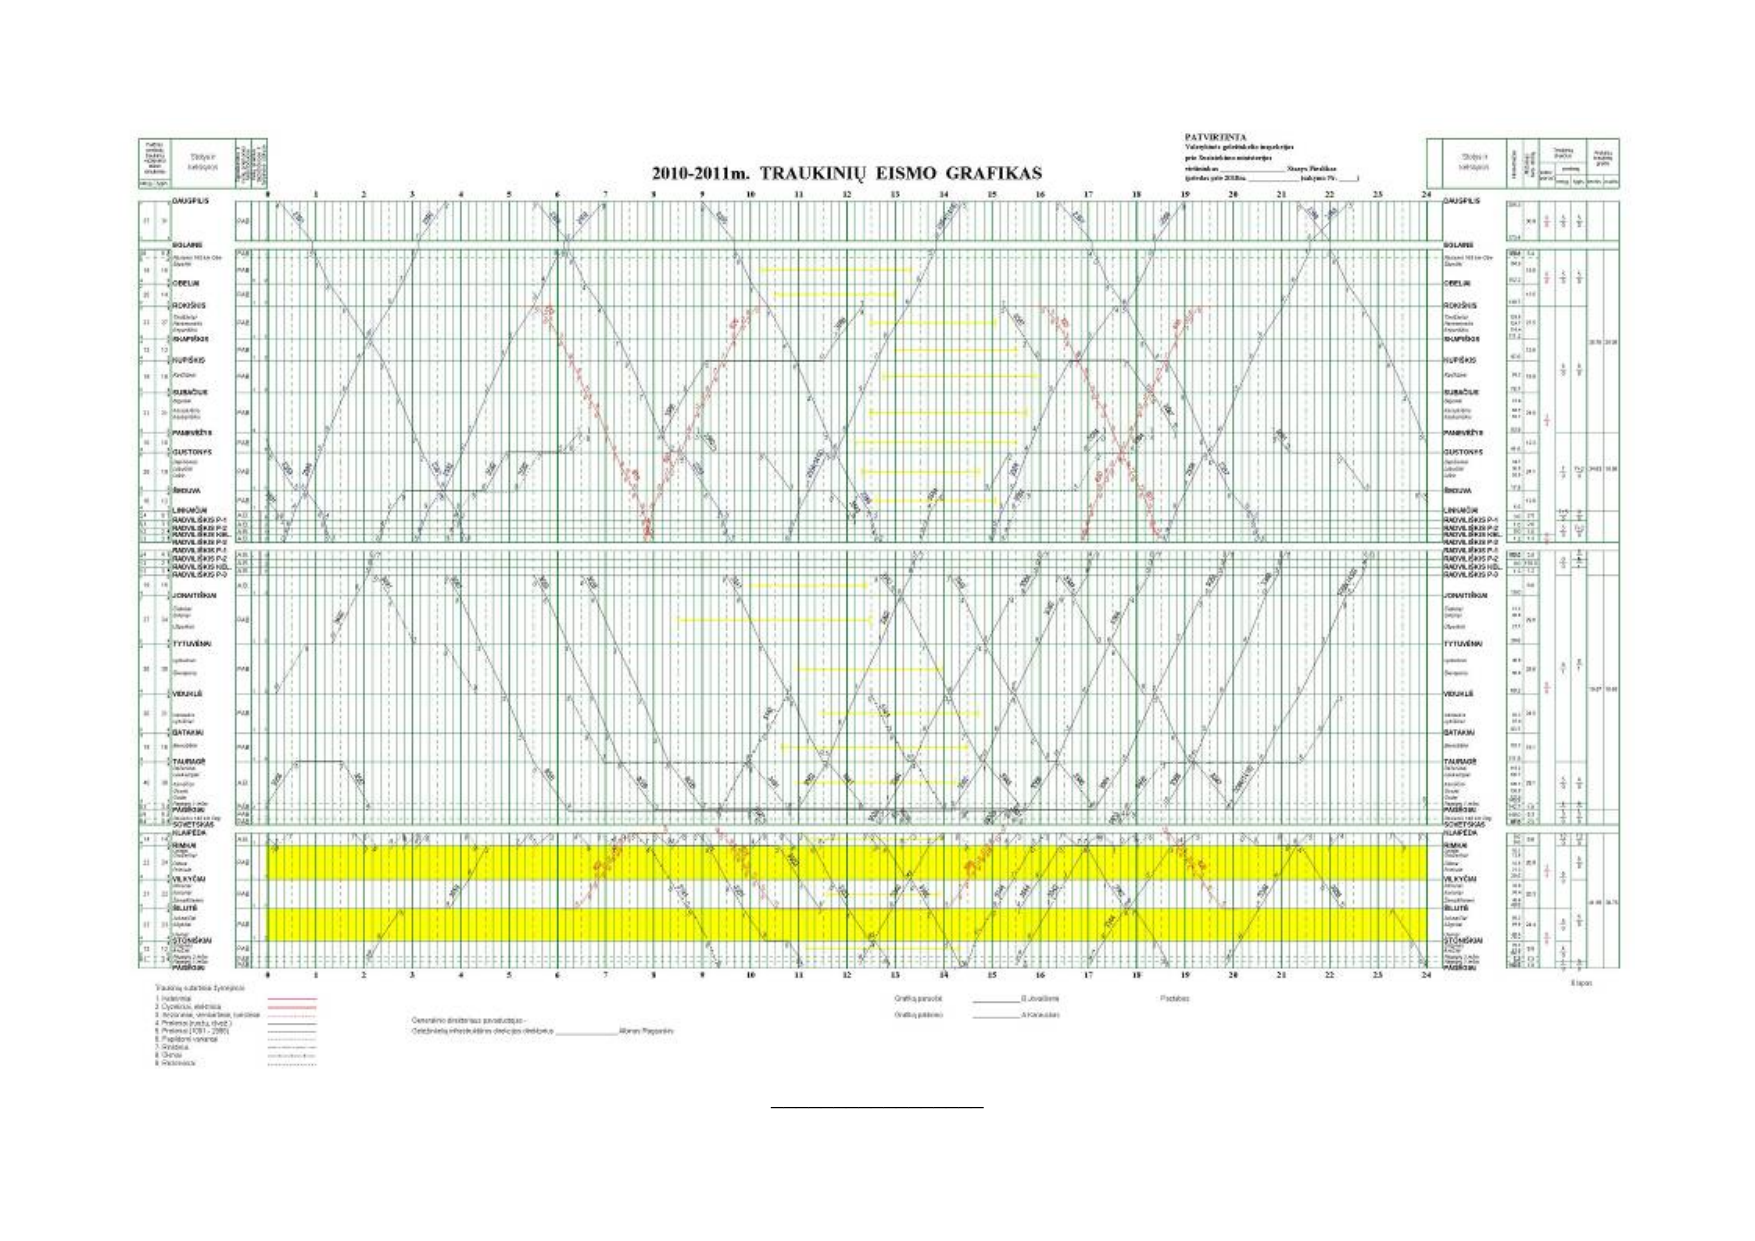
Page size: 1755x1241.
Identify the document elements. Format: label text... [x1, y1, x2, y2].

text _________________ [118, 1083, 1636, 1111]
